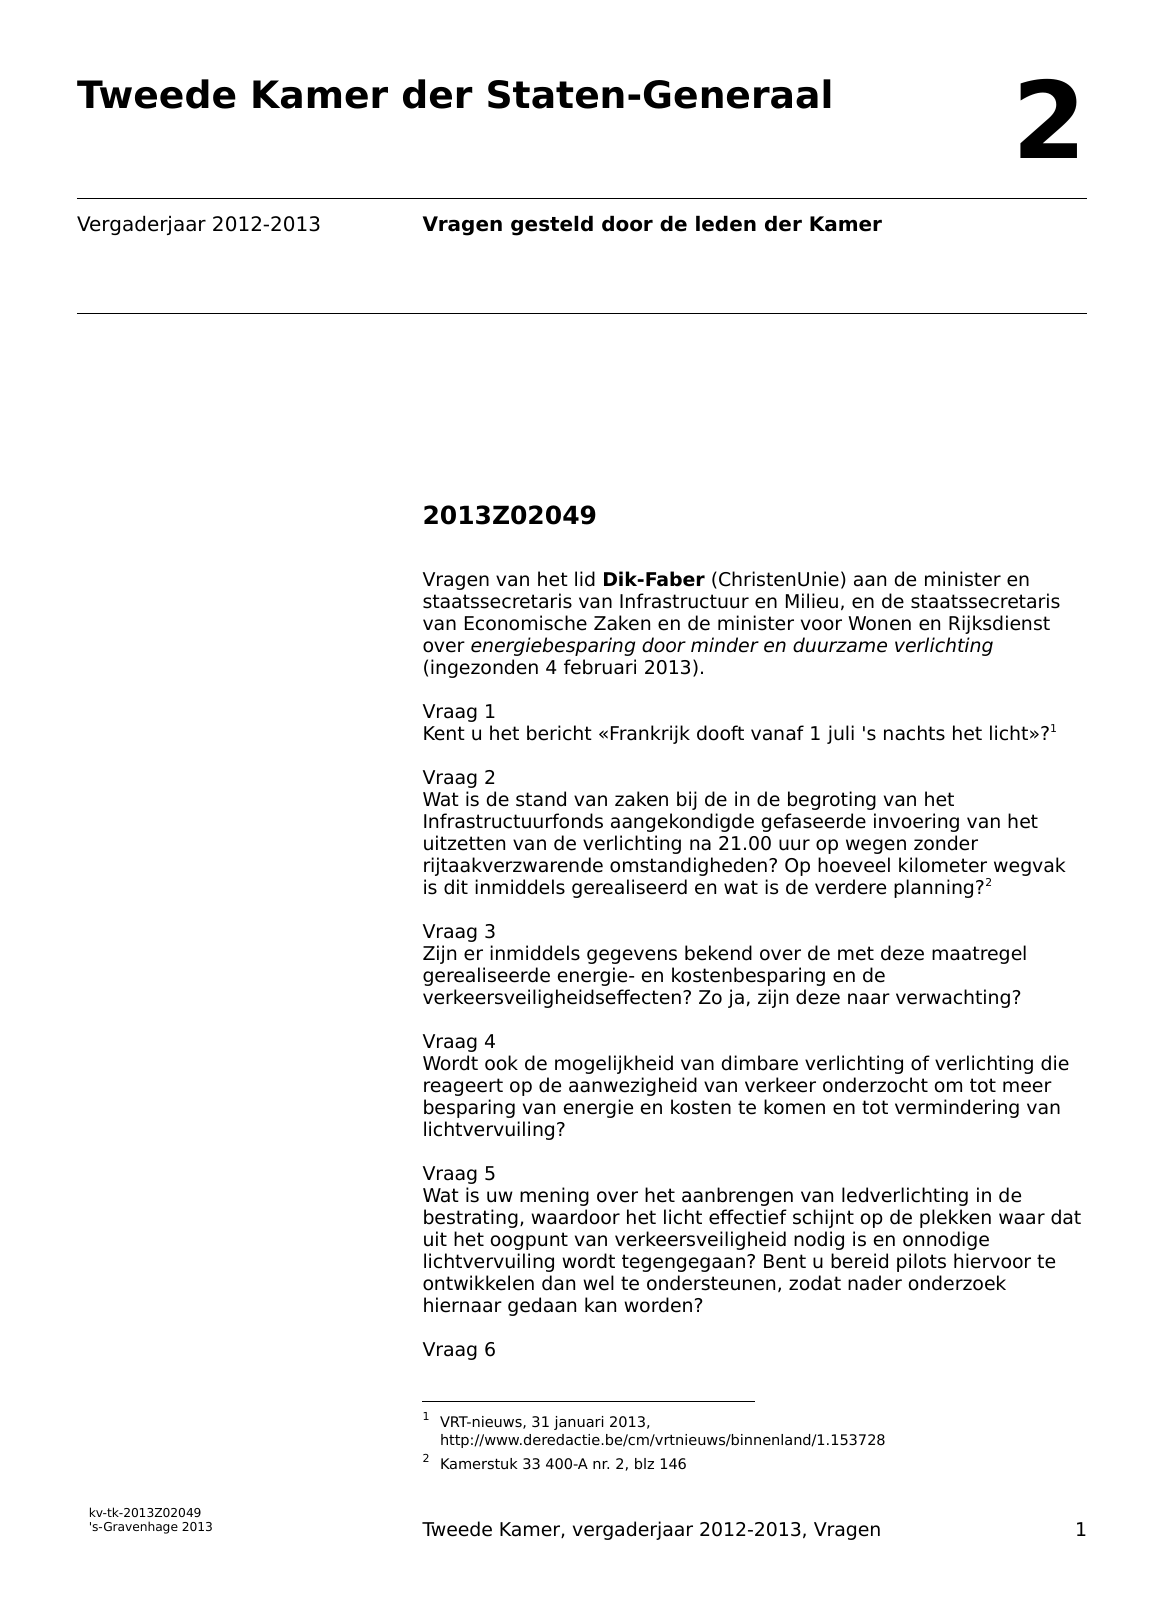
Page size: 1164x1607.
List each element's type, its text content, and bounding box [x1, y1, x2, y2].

text VRT-nieuws, 31 januari 2013, http://www.deredactie.be/cm/vrtnieuws/binnenland/1.153728 [422, 1410, 1087, 1449]
text Wordt ook de mogelijkheid van dimbare verlichting of verlichting die reageert op de aanwezigheid van verkeer onderzocht om tot meer besparing van energie en kosten te komen en tot vermindering van lichtvervuiling? [422, 1053, 1087, 1141]
text Vraag 1 [422, 701, 1087, 723]
text Vraag 5 [422, 1163, 1087, 1185]
text Wat is de stand van zaken bij de in de begroting van het Infrastructuurfonds aangekondigde gefaseerde invoering van het uitzetten van de verlichting na 21.00 uur op wegen zonder rijtaakverzwarende omstandigheden? Op hoeveel kilometer wegvak is dit inmiddels gerealiseerd en wat is de verdere planning? [422, 789, 1087, 899]
text 2013Z02049 [422, 501, 1087, 531]
table_header 2 [886, 59, 1087, 198]
text kv-tk-2013Z02049 [88, 1506, 323, 1520]
text 's-Gravenhage 2013 [88, 1520, 323, 1534]
table_cell Vergaderjaar 2012-2013 [77, 199, 422, 313]
text Vraag 4 [422, 1031, 1087, 1053]
text Kamerstuk 33 400-A nr. 2, blz 146 [422, 1452, 1087, 1474]
table_header Tweede Kamer der Staten-Generaal [77, 59, 886, 198]
text Zijn er inmiddels gegevens bekend over de met deze maatregel gerealiseerde energie- en kostenbesparing en de verkeersveiligheidseffecten? Zo ja, zijn deze naar verwachting? [422, 943, 1087, 1009]
text Vragen van het lid Dik-Faber (ChristenUnie) aan de minister en staatssecretaris van Infrastructuur en Milieu, en de staatssecretaris van Economische Zaken en de minister voor Wonen en Rijksdienst over energiebesparing door minder en duurzame verlichting (ingezonden 4 februari 2013). [422, 569, 1087, 679]
text Vraag 3 [422, 921, 1087, 943]
text Kent u het bericht «Frankrijk dooft vanaf 1 juli 's nachts het licht»? [422, 723, 1087, 745]
text Wat is uw mening over het aanbrengen van ledverlichting in de bestrating, waardoor het licht effectief schijnt op de plekken waar dat uit het oogpunt van verkeersveiligheid nodig is en onnodige lichtvervuiling wordt tegengegaan? Bent u bereid pilots hiervoor te ontwikkelen dan wel te ondersteunen, zodat nader onderzoek hiernaar gedaan kan worden? [422, 1185, 1087, 1317]
text Vraag 2 [422, 767, 1087, 789]
text Vraag 6 [422, 1339, 1087, 1361]
table_cell Vragen gesteld door de leden der Kamer [422, 199, 1087, 313]
